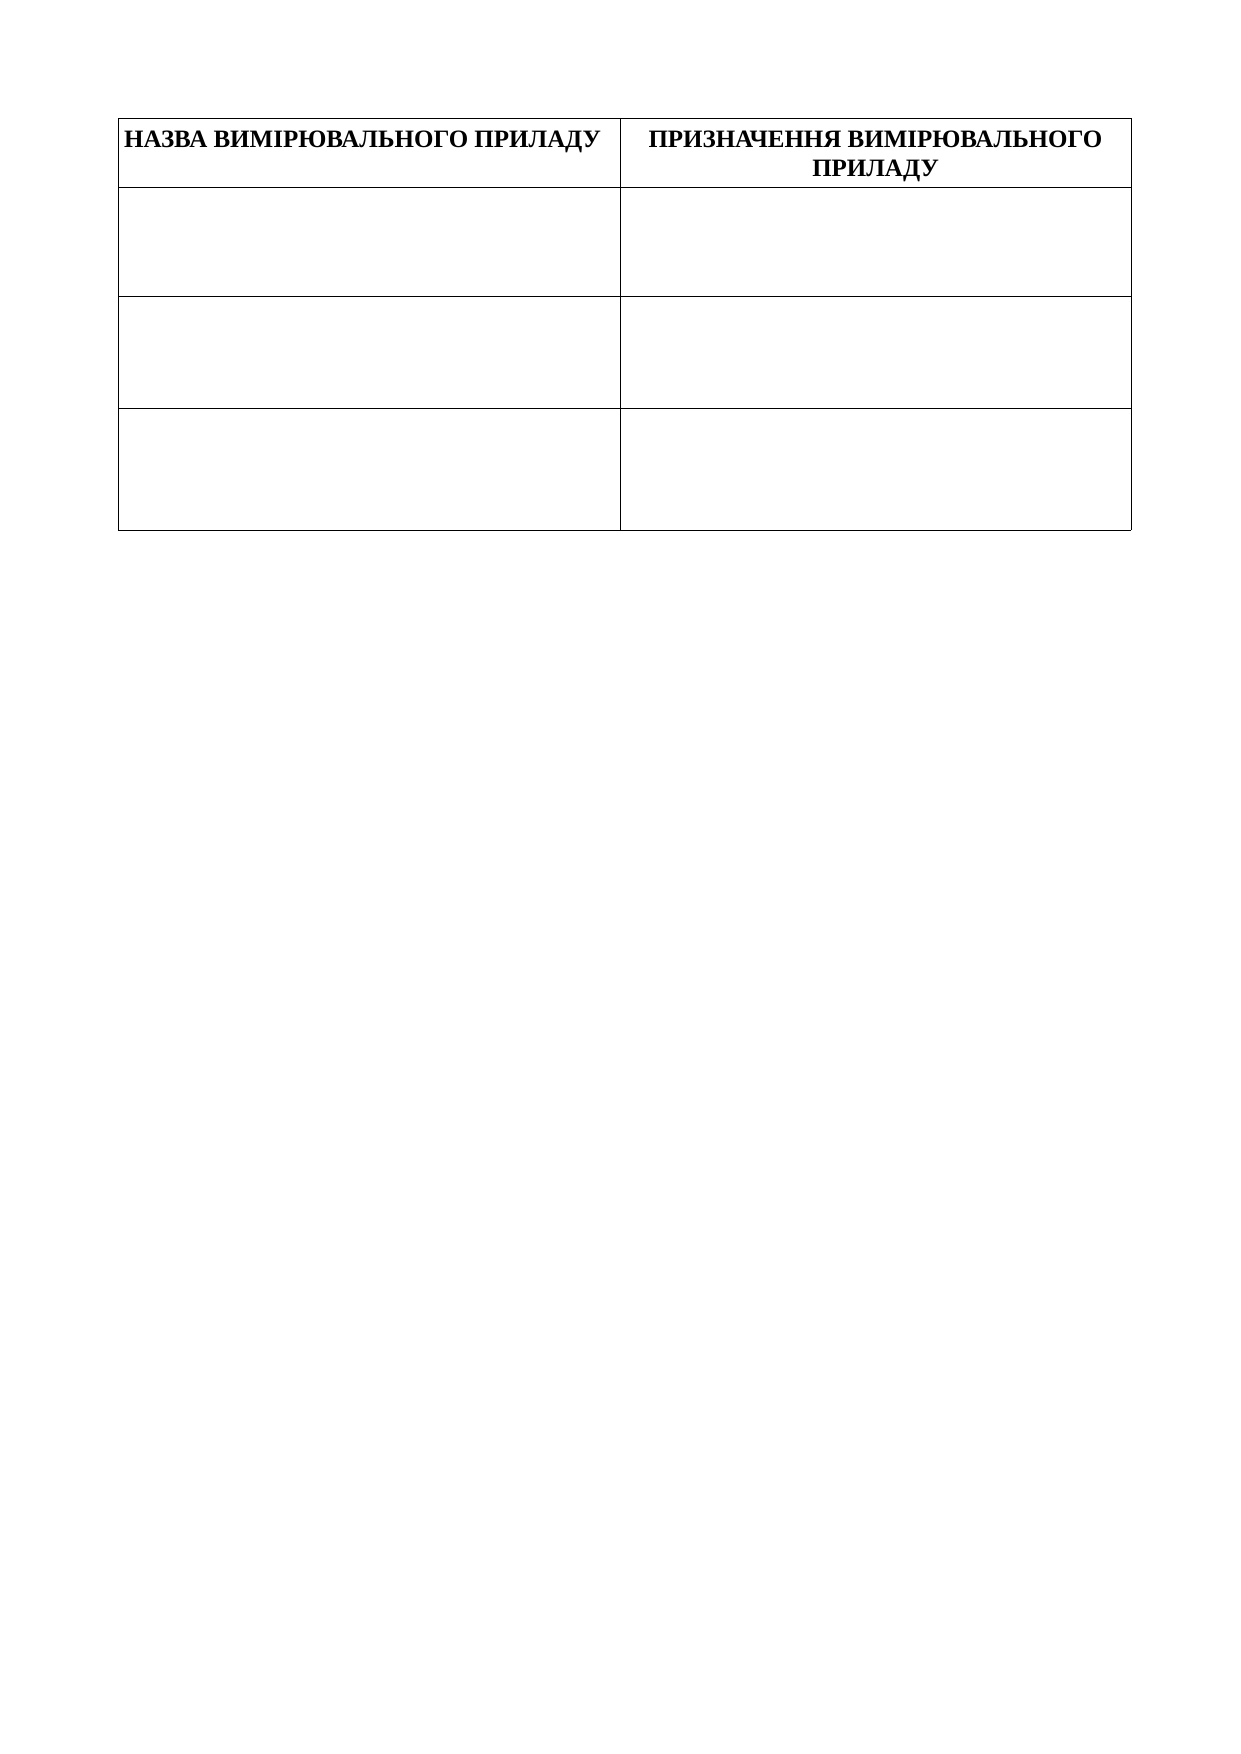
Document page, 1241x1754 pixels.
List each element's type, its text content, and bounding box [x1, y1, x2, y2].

table_header НАЗВА ВИМІРЮВАЛЬНОГО ПРИЛАДУ [119, 119, 620, 187]
table_cell [119, 409, 620, 530]
table_cell [621, 409, 1131, 530]
table_cell [621, 188, 1131, 296]
table_cell [621, 297, 1131, 408]
table_header ПРИЗНАЧЕННЯ ВИМІРЮВАЛЬНОГО ПРИЛАДУ [621, 119, 1131, 187]
table_cell [119, 188, 620, 296]
table_cell [119, 297, 620, 408]
